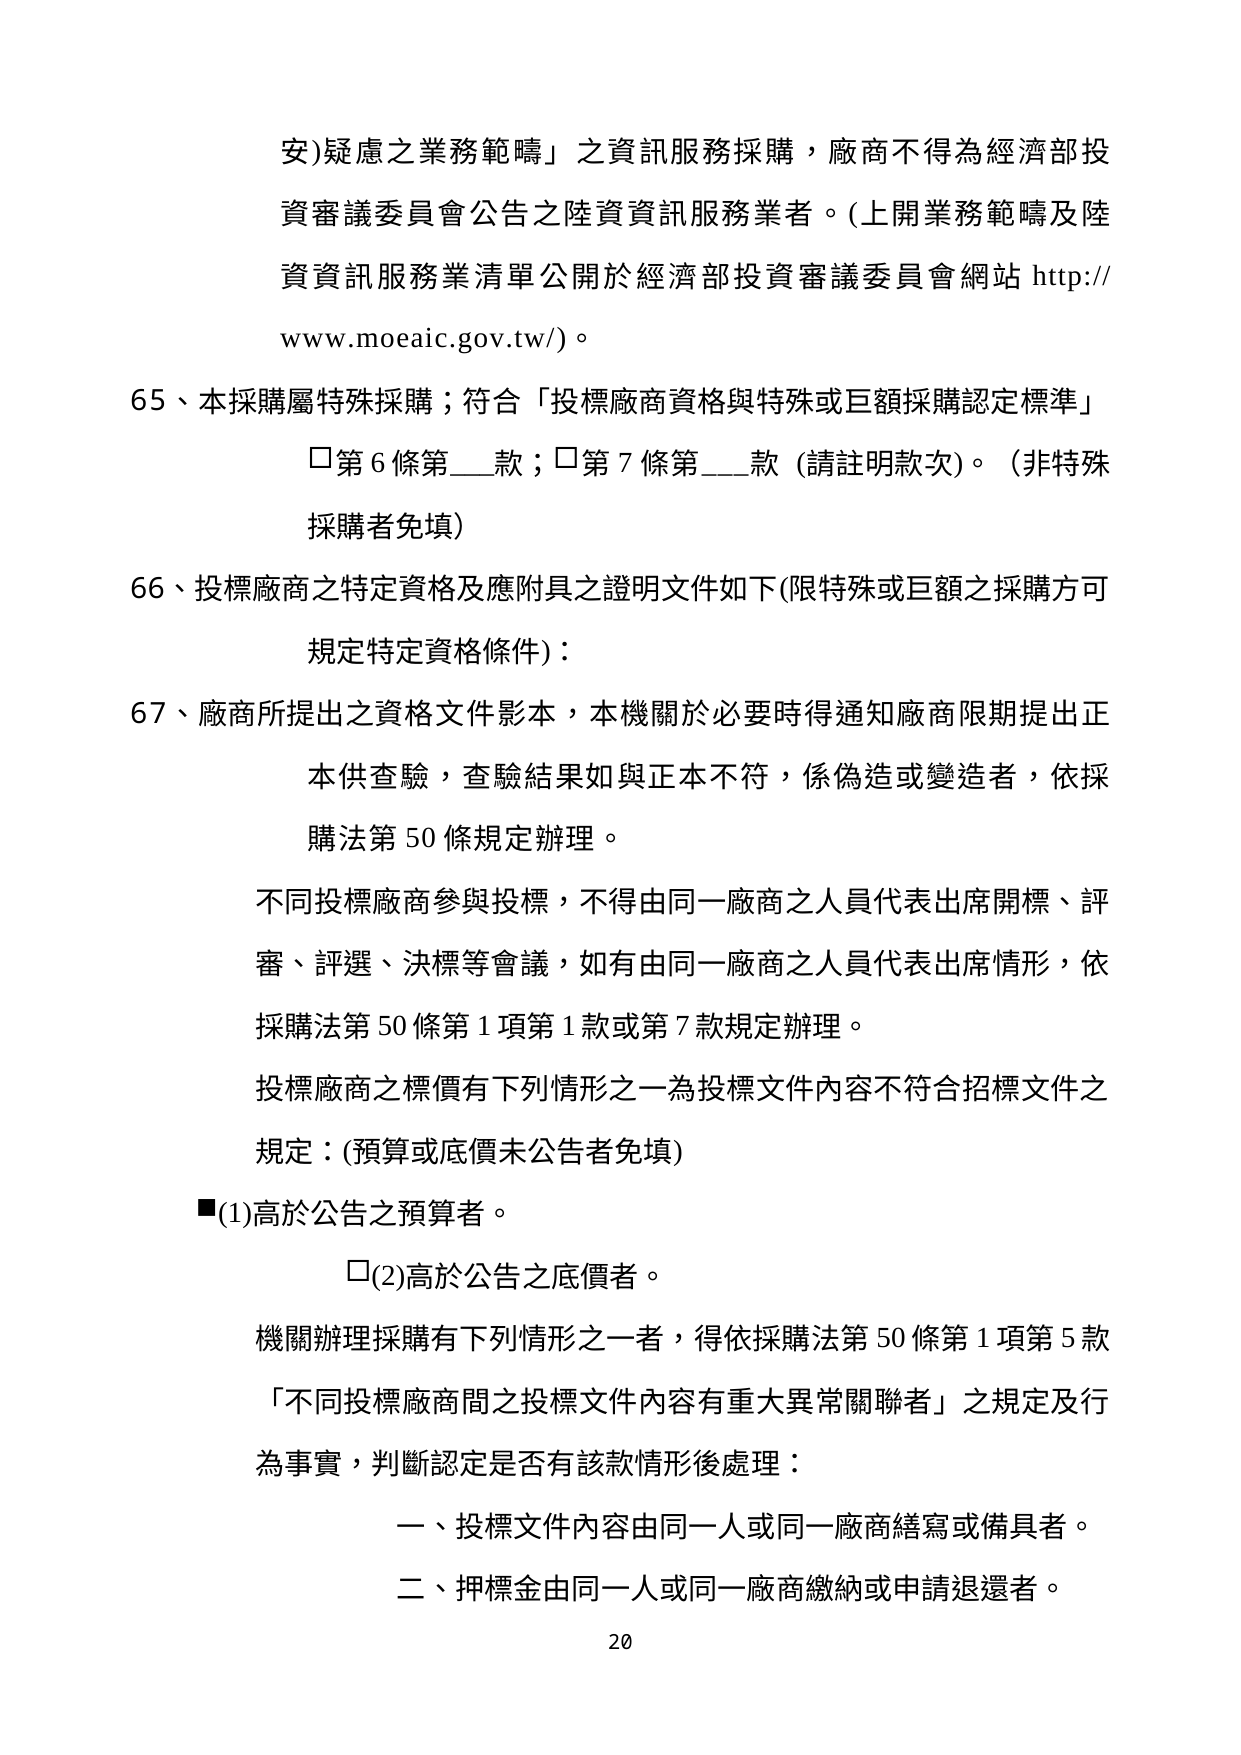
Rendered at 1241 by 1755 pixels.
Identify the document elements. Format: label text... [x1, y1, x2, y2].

list 本採購屬特殊採購；符合「投標廠商資格與特殊或巨額採購認定標準」第6條第___款；第7條第___款 (請註明款次)。（非特殊採購者免填） [130, 358, 1110, 545]
list 投標廠商之特定資格及應附具之證明文件如下(限特殊或巨額之採購方可規定特定資格條件)： [130, 545, 1110, 670]
text 不同投標廠商參與投標，不得由同一廠商之人員代表出席開標、評審、評選、決標等會議，如有由同一廠商之人員代表出席情形，依採購法第50條第1項第1款或第7款規定辦理。 [255, 858, 1110, 1045]
list 廠商所提出之資格文件影本，本機關於必要時得通知廠商限期提出正本供查驗，查驗結果如與正本不符，係偽造或變造者，依採購法第50條規定辦理。 [130, 670, 1110, 858]
text (2)高於公告之底價者。 [287, 1233, 1110, 1295]
text 機關辦理採購有下列情形之一者，得依採購法第50條第1項第5款「不同投標廠商間之投標文件內容有重大異常關聯者」之規定及行為事實，判斷認定是否有該款情形後處理： [255, 1295, 1110, 1483]
text 二、押標金由同一人或同一廠商繳納或申請退還者。 [397, 1545, 1110, 1608]
text (1)高於公告之預算者。 [130, 1170, 1110, 1233]
text 安)疑慮之業務範疇」之資訊服務採購，廠商不得為經濟部投資審議委員會公告之陸資資訊服務業者。(上開業務範疇及陸資資訊服務業清單公開於經濟部投資審議委員會網站http://www.moeaic.gov.tw/)。 [130, 108, 1110, 358]
text 投標廠商之標價有下列情形之一為投標文件內容不符合招標文件之規定：(預算或底價未公告者免填) [255, 1045, 1110, 1170]
text 一、投標文件內容由同一人或同一廠商繕寫或備具者。 [397, 1483, 1110, 1545]
